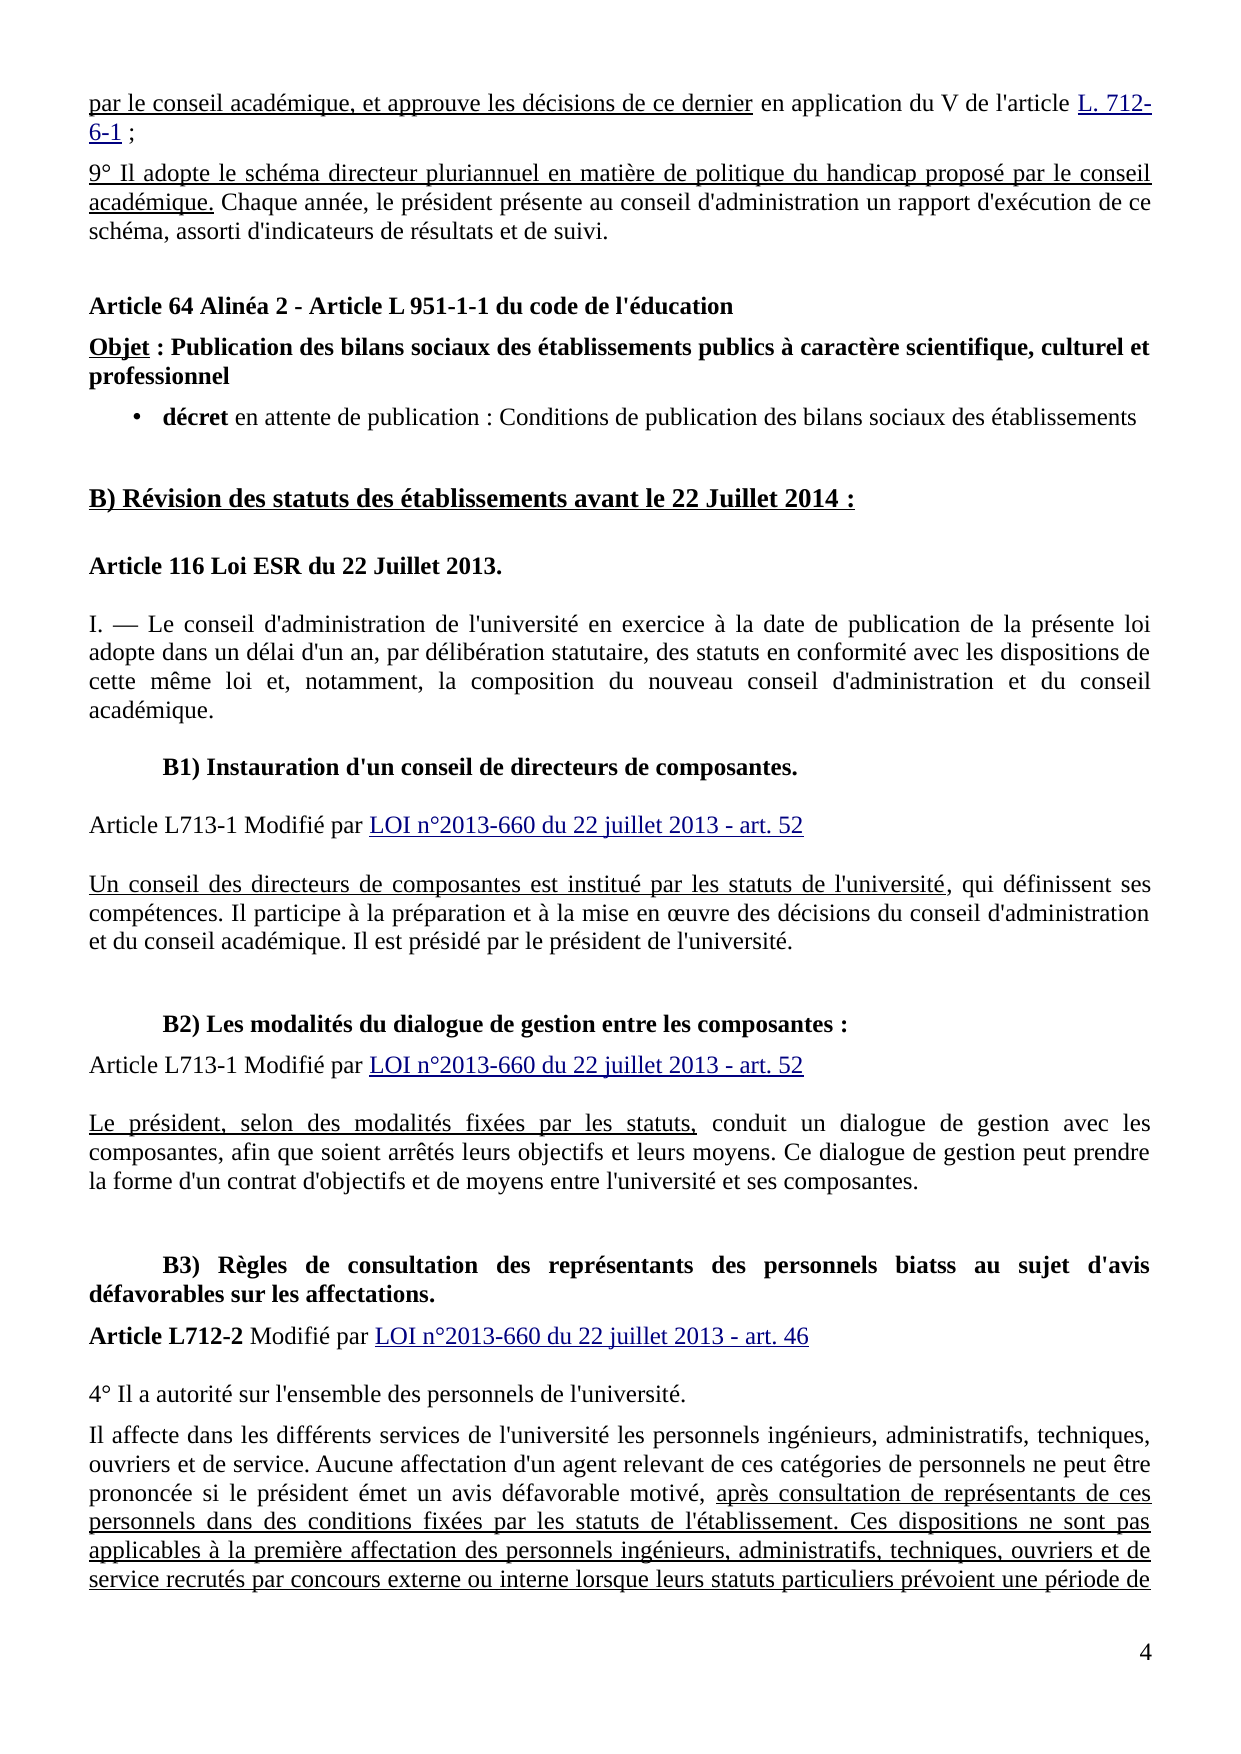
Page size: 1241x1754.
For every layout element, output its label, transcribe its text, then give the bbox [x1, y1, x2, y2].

text académique. Chaque année, le président présente au conseil d'administration un rapport d'exécution de ce schéma, assorti d'indicateurs de résultats et de suivi. [88, 184, 1152, 245]
text Article L713-1 Modifié par LOI n°2013-660 du 22 juillet 2013 - art. 52 [88, 1050, 1152, 1079]
text Article 116 Loi ESR du 22 Juillet 2013. [88, 551, 1152, 580]
text Le président, selon des modalités fixées par les statuts, conduit un dialogue de gestion avec les composantes, afin que soient arrêtés leurs objectifs et leurs moyens. Ce dialogue de gestion peut prendre la forme d'un contrat d'objectifs et de moyens entre l'université et ses composantes. [88, 1108, 1152, 1194]
text 4° Il a autorité sur l'ensemble des personnels de l'université. [88, 1379, 1152, 1408]
text I. ― Le conseil d'administration de l'université en exercice à la date de publication de la présente loi adopte dans un délai d'un an, par délibération statutaire, des statuts en conformité avec les dispositions de cette même loi et, notamment, la composition du nouveau conseil d'administration et du conseil académique. [88, 580, 1152, 724]
text par le conseil académique, et approuve les décisions de ce dernier en application du V de l'article L. 712-6-1 ; [88, 88, 1152, 146]
text Un conseil des directeurs de composantes est institué par les statuts de l'université, qui définissent ses compétences. Il participe à la préparation et à la mise en œuvre des décisions du conseil d'administration et du conseil académique. Il est présidé par le président de l'université. [88, 869, 1152, 955]
list décret en attente de publication : Conditions de publication des bilans sociaux des établissements [133, 402, 1152, 431]
text 9° Il adopte le schéma directeur pluriannuel en matière de politique du handicap proposé par le conseil [88, 158, 1152, 183]
text B3) Règles de consultation des représentants des personnels biatss au sujet d'avis défavorables sur les affectations. [88, 1248, 1152, 1308]
text Article L713-1 Modifié par LOI n°2013-660 du 22 juillet 2013 - art. 52 [88, 811, 1152, 839]
text B2) Les modalités du dialogue de gestion entre les composantes : [162, 1009, 1152, 1038]
text Il affecte dans les différents services de l'université les personnels ingénieurs, administratifs, techniques, ouvriers et de service. Aucune affectation d'un agent relevant de ces catégories de personnels ne peut être prononcée si le président émet un avis défavorable motivé, après consultation de représentants de ces personnels dans des conditions fixées par les statuts de l'établissement. Ces dispositions ne sont pas applicables à la première affectation des personnels ingénieurs, administratifs, techniques, ouvriers et de service recrutés par concours externe ou interne lorsque leurs statuts particuliers prévoient une période de [88, 1420, 1152, 1593]
text B1) Instauration d'un conseil de directeurs de composantes. [88, 752, 1152, 781]
text Objet : Publication des bilans sociaux des établissements publics à caractère scientifique, culturel et professionnel [88, 332, 1152, 389]
text Article 64 Alinéa 2 - Article L 951-1-1 du code de l'éducation [88, 291, 1152, 319]
text Article L712-2 Modifié par LOI n°2013-660 du 22 juillet 2013 - art. 46 [88, 1321, 1152, 1349]
